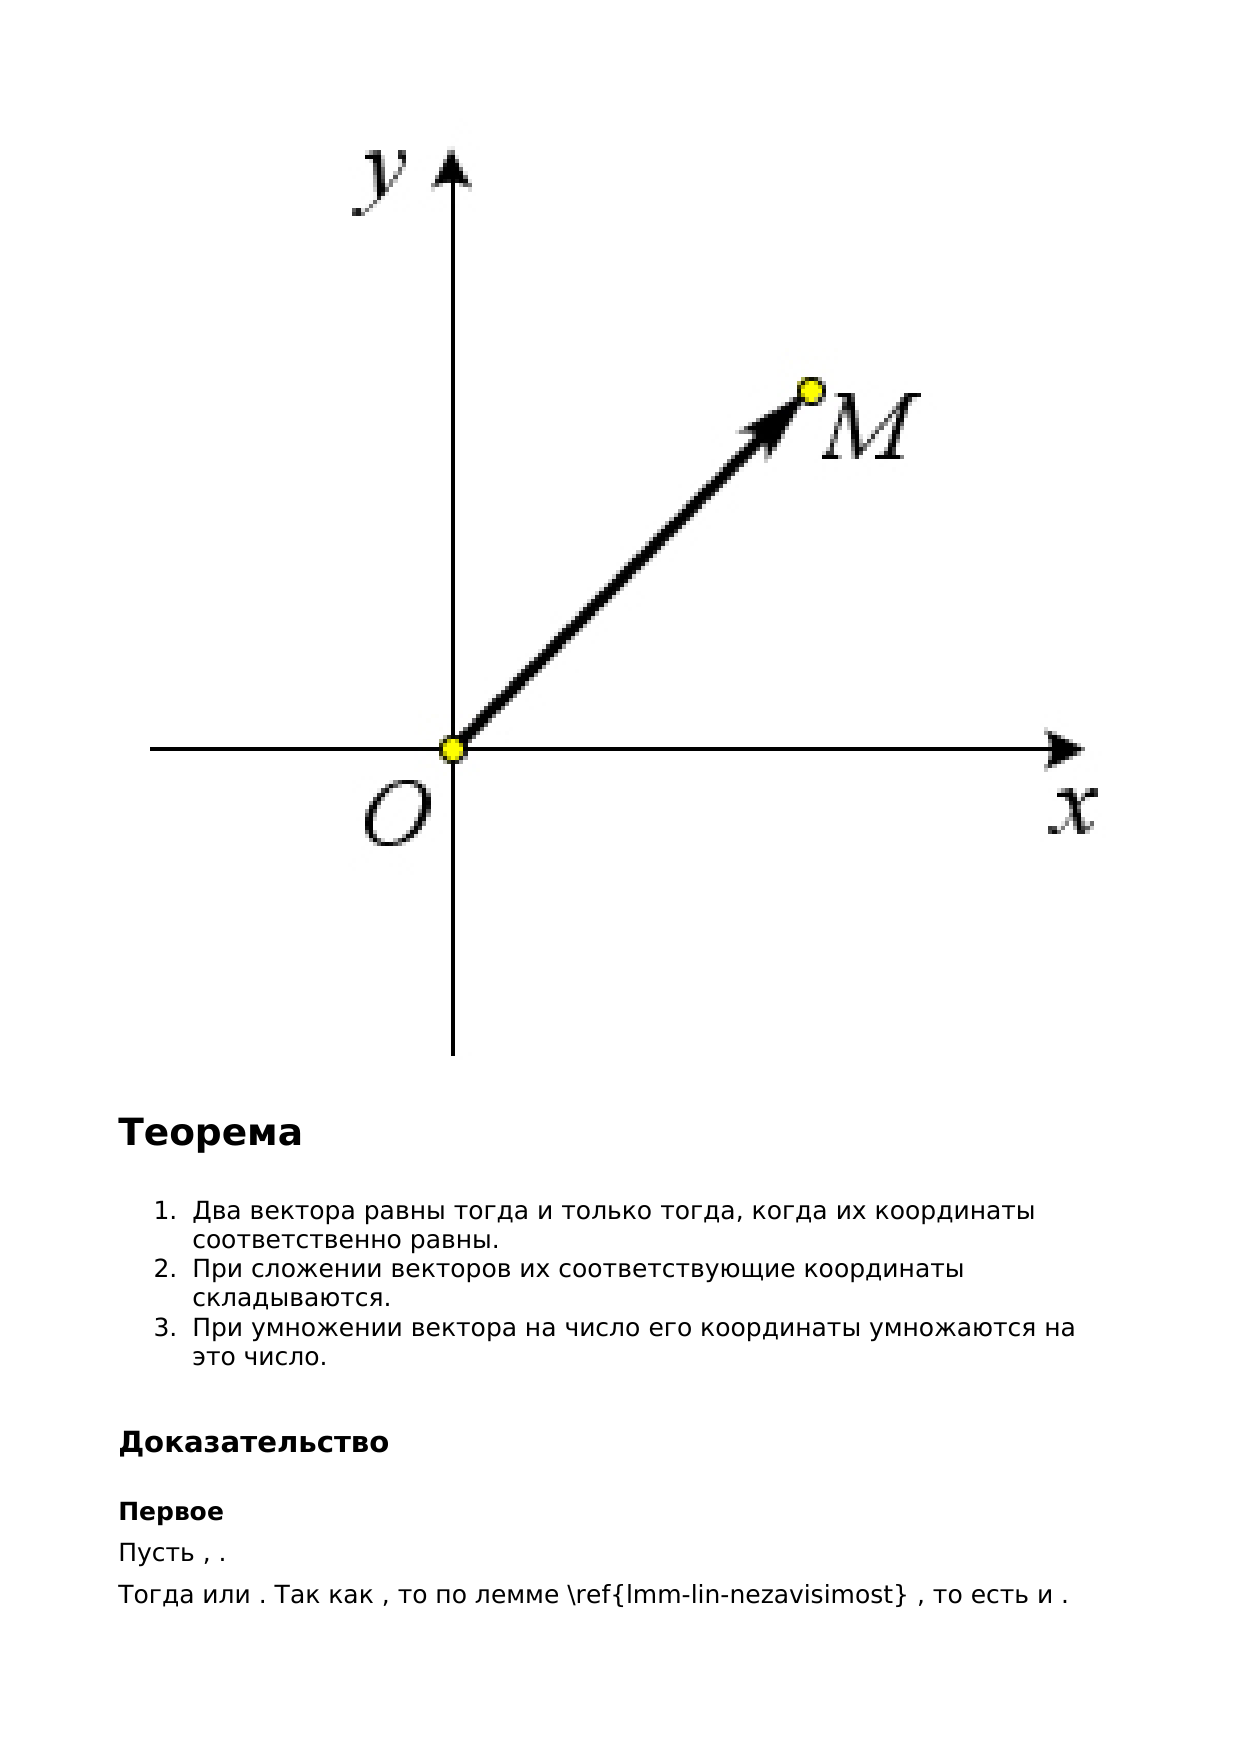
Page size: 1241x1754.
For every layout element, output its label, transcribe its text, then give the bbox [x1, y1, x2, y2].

list При сложении векторов их соответствующие координаты складываются. [177, 1254, 1122, 1313]
list При умножении вектора на число его координаты умножаются на это число. [177, 1313, 1122, 1371]
text Тогда или . Так как , то по лемме \ref{lmm-lin-nezavisimost} , то есть и . [118, 1580, 1122, 1609]
subtitle Доказательство [118, 1426, 1122, 1459]
text Пусть , . [118, 1539, 1122, 1568]
picture [118, 118, 1123, 1073]
subtitle Первое [118, 1497, 1122, 1526]
list Два вектора равны тогда и только тогда, когда их координаты соответственно равны. [177, 1196, 1122, 1254]
subtitle Теорема [118, 1110, 1122, 1154]
